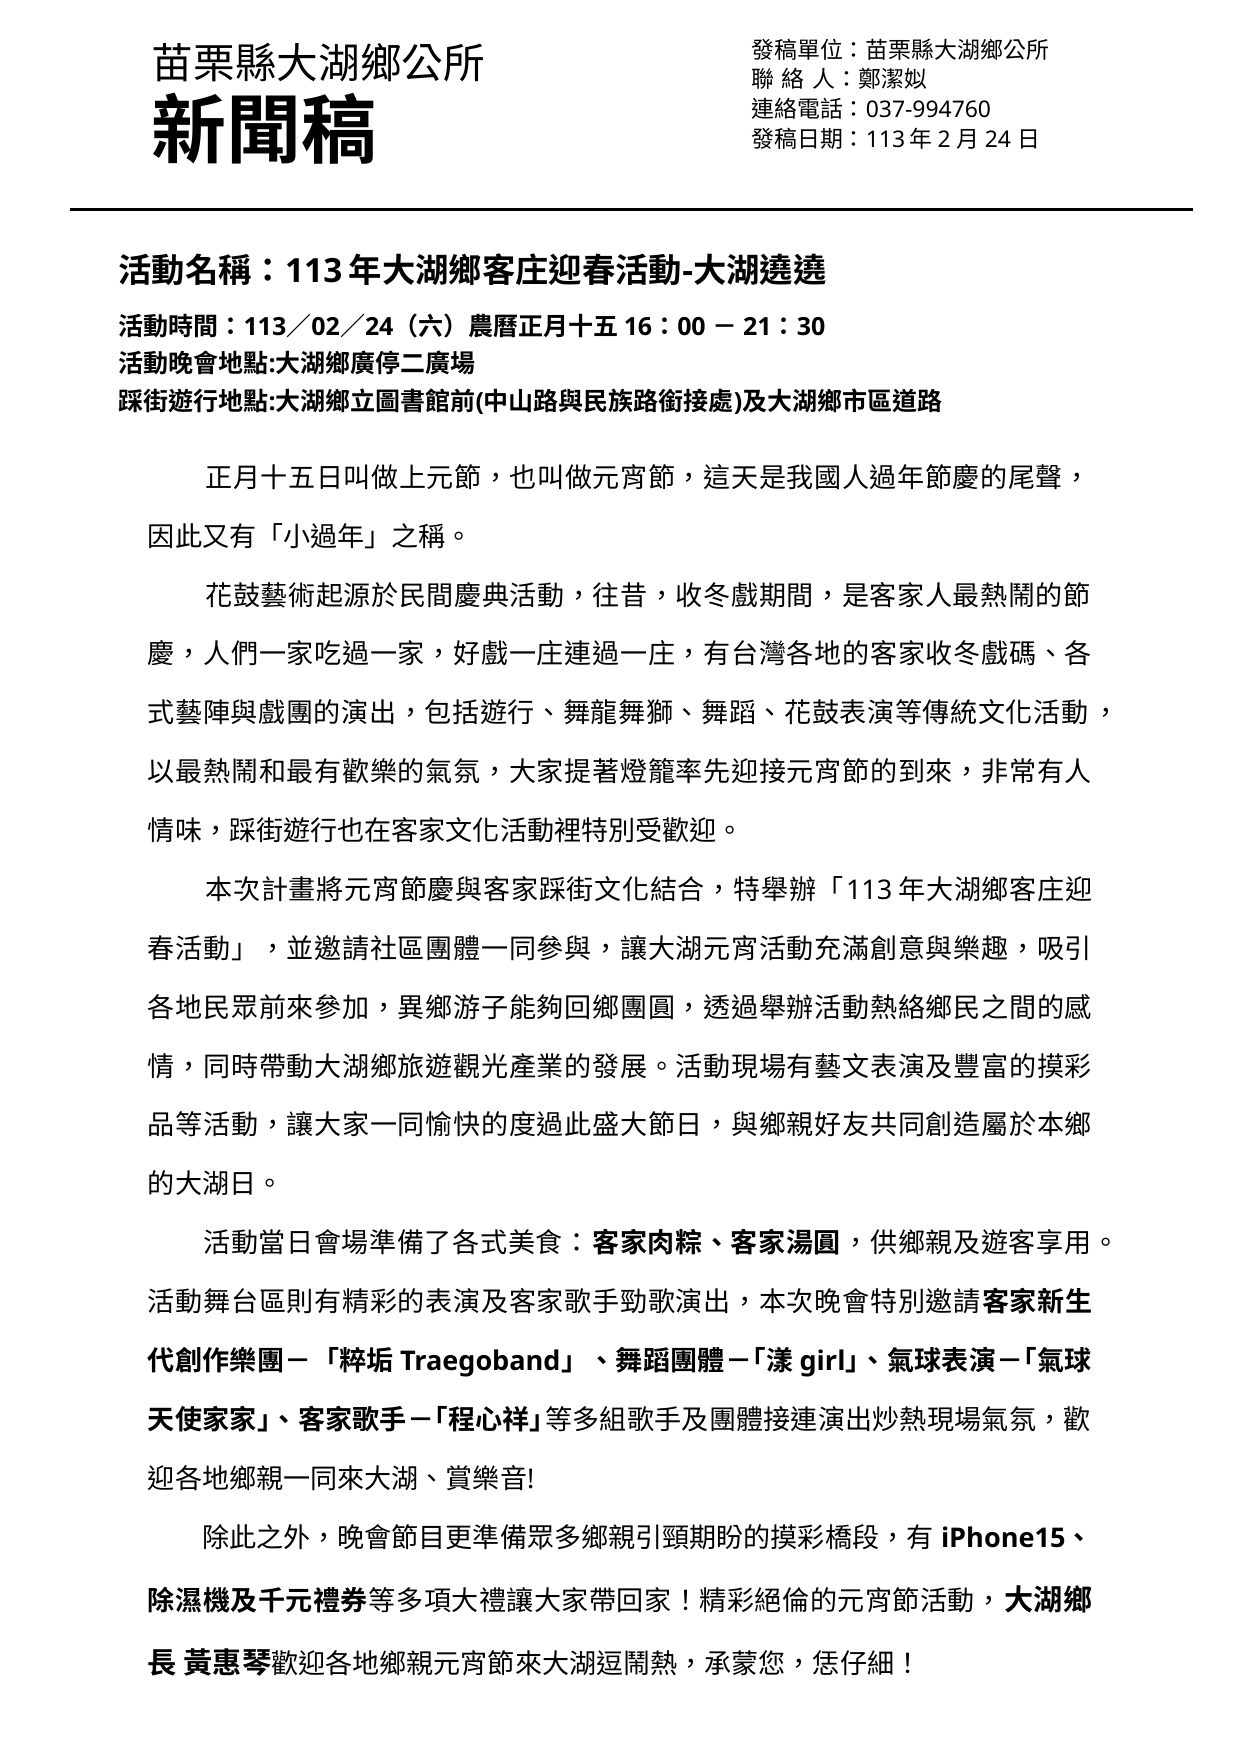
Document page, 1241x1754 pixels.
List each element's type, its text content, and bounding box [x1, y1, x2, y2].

text 踩街遊行地點:大湖鄉立圖書館前(中山路與民族路銜接處)及大湖鄉市區道路 [118, 381, 1092, 418]
text 正月十五日叫做上元節，也叫做元宵節，這天是我國人過年節慶的尾聲，因此又有「小過年」之稱。 [148, 456, 1092, 554]
text 除此之外，晚會節目更準備眾多鄉親引頸期盼的摸彩橋段，有iPhone15、除濕機及千元禮券等多項大禮讓大家帶回家！精彩絕倫的元宵節活動，大湖鄉長 黃惠琴歡迎各地鄉親元宵節來大湖逗鬧熱，承蒙您，恁仔細！ [148, 1516, 1092, 1682]
text 活動晚會地點:大湖鄉廣停二廣場 [118, 343, 1092, 381]
text 活動名稱：113年大湖鄉客庄迎春活動-大湖遶遶 [118, 231, 1092, 306]
text 活動時間：113／02／24（六）農曆正月十五16：00 － 21：30 [118, 306, 1092, 343]
text 本次計畫將元宵節慶與客家踩街文化結合，特舉辦「113年大湖鄉客庄迎春活動」，並邀請社區團體一同參與，讓大湖元宵活動充滿創意與樂趣，吸引各地民眾前來參加，異鄉游子能夠回鄉團圓，透過舉辦活動熱絡鄉民之間的感情，同時帶動大湖鄉旅遊觀光產業的發展。活動現場有藝文表演及豐富的摸彩品等活動，讓大家一同愉快的度過此盛大節日，與鄉親好友共同創造屬於本鄉的大湖日。 [148, 868, 1092, 1201]
text 花鼓藝術起源於民間慶典活動，往昔，收冬戲期間，是客家人最熱鬧的節慶，人們一家吃過一家，好戲一庄連過一庄，有台灣各地的客家收冬戲碼、各式藝陣與戲團的演出，包括遊行、舞龍舞獅、舞蹈、花鼓表演等傳統文化活動，以最熱鬧和最有歡樂的氣氛，大家提著燈籠率先迎接元宵節的到來，非常有人情味，踩街遊行也在客家文化活動裡特別受歡迎。 [148, 573, 1092, 848]
text 活動當日會場準備了各式美食：客家肉粽、客家湯圓，供鄉親及遊客享用。活動舞台區則有精彩的表演及客家歌手勁歌演出，本次晚會特別邀請客家新生代創作樂團－「粹垢Traegoband」、舞蹈團體－｢漾girl｣、氣球表演－｢氣球天使家家｣、客家歌手－｢程心祥｣等多組歌手及團體接連演出炒熱現場氣氛，歡迎各地鄉親一同來大湖、賞樂音! [148, 1221, 1092, 1496]
